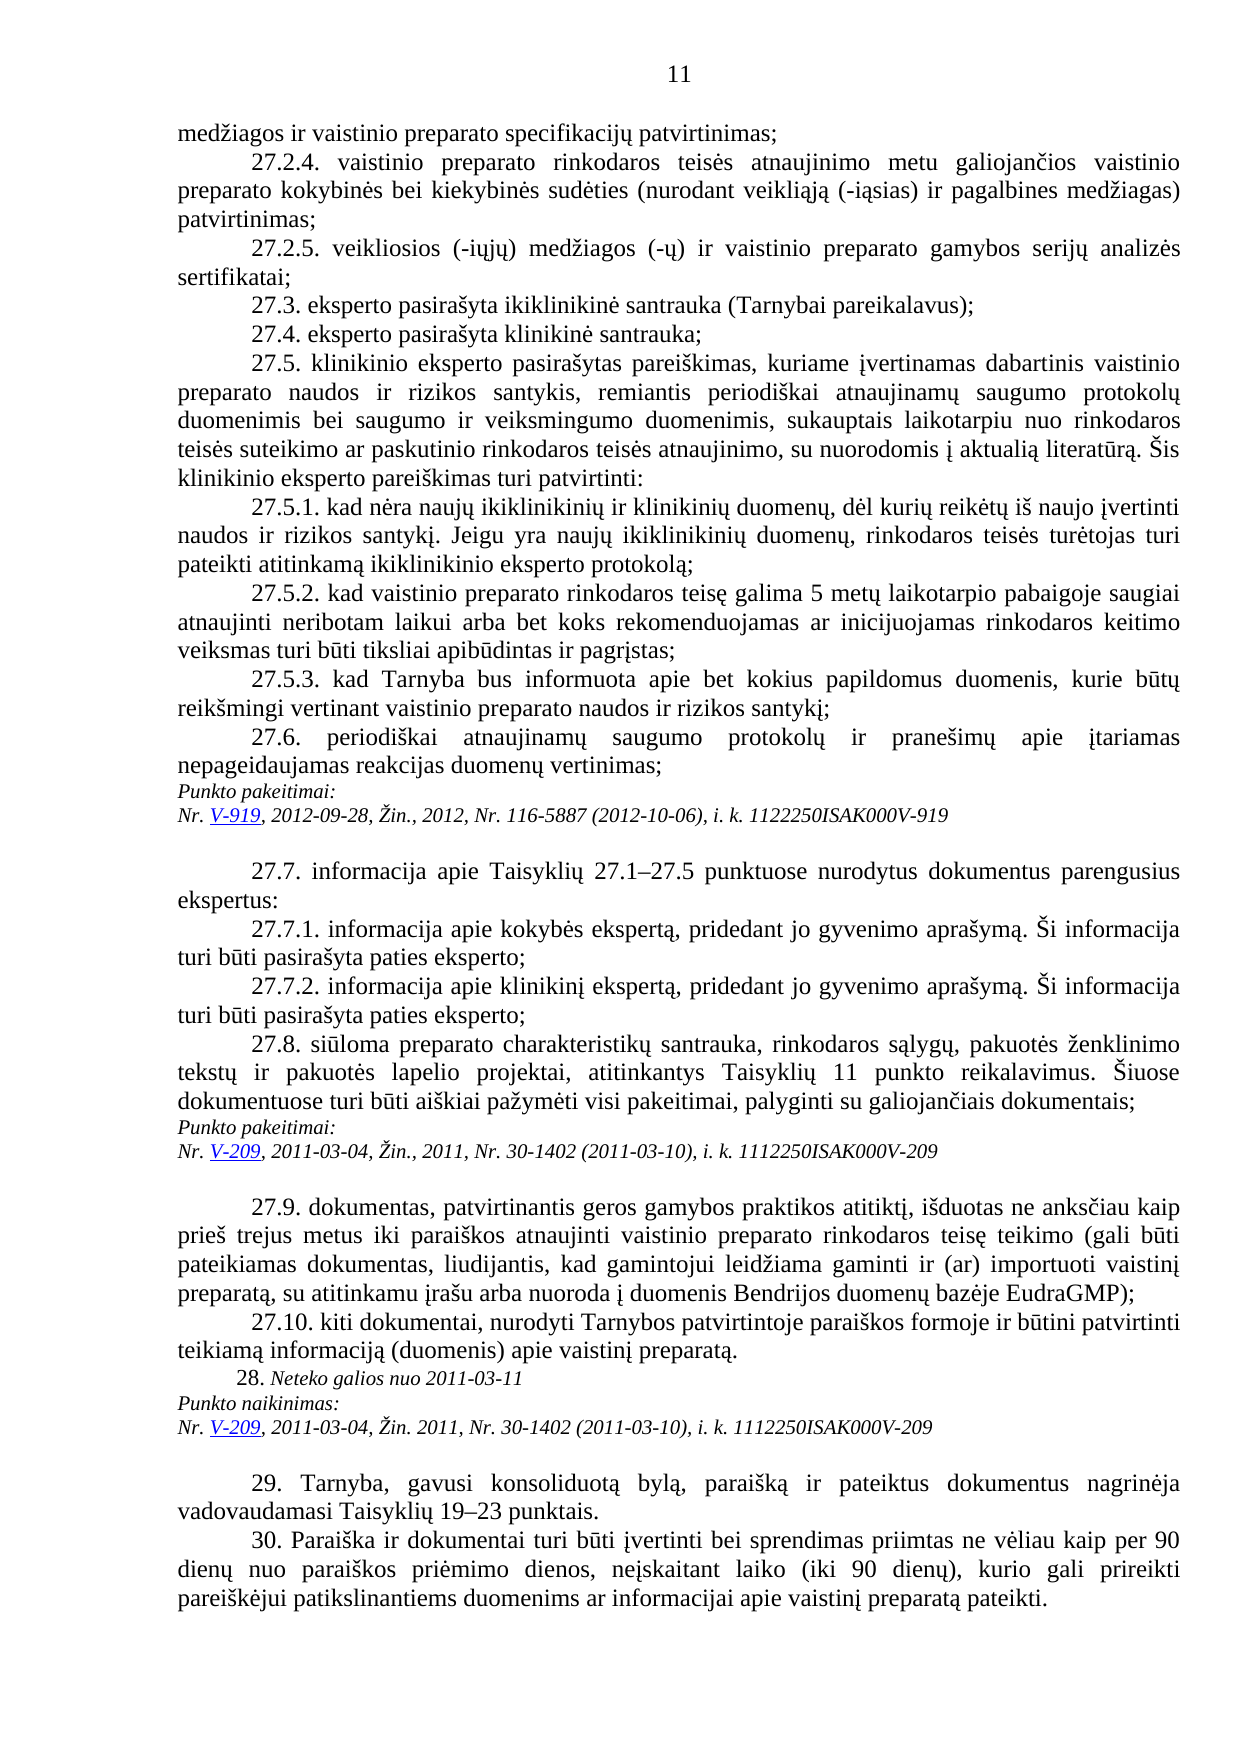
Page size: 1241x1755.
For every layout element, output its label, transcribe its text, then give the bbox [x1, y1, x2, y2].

text 27.9. dokumentas, patvirtinantis geros gamybos praktikos atitiktį, išduotas ne anksčiau kaip prieš trejus metus iki paraiškos atnaujinti vaistinio preparato rinkodaros teisę teikimo (gali būti pateikiamas dokumentas, liudijantis, kad gamintojui leidžiama gaminti ir (ar) importuoti vaistinį preparatą, su atitinkamu įrašu arba nuoroda į duomenis Bendrijos duomenų bazėje EudraGMP); [177, 1192, 1181, 1307]
text Punkto pakeitimai: [177, 1115, 1181, 1139]
text Punkto naikinimas: [177, 1391, 1181, 1415]
text 28. Neteko galios nuo 2011-03-11 [177, 1364, 1181, 1391]
text 29. Tarnyba, gavusi konsoliduotą bylą, paraišką ir pateiktus dokumentus nagrinėja vadovaudamasi Taisyklių 19–23 punktais. [177, 1468, 1181, 1525]
text 27.6. periodiškai atnaujinamų saugumo protokolų ir pranešimų apie įtariamas nepageidaujamas reakcijas duomenų vertinimas; [177, 722, 1181, 779]
text 27.2.5. veikliosios (-iųjų) medžiagos (-ų) ir vaistinio preparato gamybos serijų analizės sertifikatai; [177, 233, 1181, 291]
text 30. Paraiška ir dokumentai turi būti įvertinti bei sprendimas priimtas ne vėliau kaip per 90 dienų nuo paraiškos priėmimo dienos, neįskaitant laiko (iki 90 dienų), kurio gali prireikti pareiškėjui patikslinantiems duomenims ar informacijai apie vaistinį preparatą pateikti. [177, 1525, 1181, 1611]
text 27.7.1. informacija apie kokybės ekspertą, pridedant jo gyvenimo aprašymą. Ši informacija turi būti pasirašyta paties eksperto; [177, 914, 1181, 971]
text 27.10. kiti dokumentai, nurodyti Tarnybos patvirtintoje paraiškos formoje ir būtini patvirtinti teikiamą informaciją (duomenis) apie vaistinį preparatą. [177, 1307, 1181, 1364]
text 27.7.2. informacija apie klinikinį ekspertą, pridedant jo gyvenimo aprašymą. Ši informacija turi būti pasirašyta paties eksperto; [177, 971, 1181, 1029]
text 27.5.2. kad vaistinio preparato rinkodaros teisę galima 5 metų laikotarpio pabaigoje saugiai atnaujinti neribotam laikui arba bet koks rekomenduojamas ar inicijuojamas rinkodaros keitimo veiksmas turi būti tiksliai apibūdintas ir pagrįstas; [177, 578, 1181, 664]
text Nr. V-919, 2012-09-28, Žin., 2012, Nr. 116-5887 (2012-10-06), i. k. 1122250ISAK000V-919 [177, 803, 1181, 827]
text Punkto pakeitimai: [177, 779, 1181, 803]
text Nr. V-209, 2011-03-04, Žin., 2011, Nr. 30-1402 (2011-03-10), i. k. 1112250ISAK000V-209 [177, 1139, 1181, 1163]
text 27.5.1. kad nėra naujų ikiklinikinių ir klinikinių duomenų, dėl kurių reikėtų iš naujo įvertinti naudos ir rizikos santykį. Jeigu yra naujų ikiklinikinių duomenų, rinkodaros teisės turėtojas turi pateikti atitinkamą ikiklinikinio eksperto protokolą; [177, 492, 1181, 578]
text 27.5.3. kad Tarnyba bus informuota apie bet kokius papildomus duomenis, kurie būtų reikšmingi vertinant vaistinio preparato naudos ir rizikos santykį; [177, 664, 1181, 722]
text 27.4. eksperto pasirašyta klinikinė santrauka; [177, 319, 1181, 348]
text Nr. V-209, 2011-03-04, Žin. 2011, Nr. 30-1402 (2011-03-10), i. k. 1112250ISAK000V-209 [177, 1415, 1181, 1439]
text 27.8. siūloma preparato charakteristikų santrauka, rinkodaros sąlygų, pakuotės ženklinimo tekstų ir pakuotės lapelio projektai, atitinkantys Taisyklių 11 punkto reikalavimus. Šiuose dokumentuose turi būti aiškiai pažymėti visi pakeitimai, palyginti su galiojančiais dokumentais; [177, 1029, 1181, 1115]
text medžiagos ir vaistinio preparato specifikacijų patvirtinimas; [177, 118, 1181, 147]
text 27.3. eksperto pasirašyta ikiklinikinė santrauka (Tarnybai pareikalavus); [177, 291, 1181, 319]
text 27.2.4. vaistinio preparato rinkodaros teisės atnaujinimo metu galiojančios vaistinio preparato kokybinės bei kiekybinės sudėties (nurodant veikliąją (-iąsias) ir pagalbines medžiagas) patvirtinimas; [177, 147, 1181, 233]
text 27.7. informacija apie Taisyklių 27.1–27.5 punktuose nurodytus dokumentus parengusius ekspertus: [177, 856, 1181, 914]
text 27.5. klinikinio eksperto pasirašytas pareiškimas, kuriame įvertinamas dabartinis vaistinio preparato naudos ir rizikos santykis, remiantis periodiškai atnaujinamų saugumo protokolų duomenimis bei saugumo ir veiksmingumo duomenimis, sukauptais laikotarpiu nuo rinkodaros teisės suteikimo ar paskutinio rinkodaros teisės atnaujinimo, su nuorodomis į aktualią literatūrą. Šis klinikinio eksperto pareiškimas turi patvirtinti: [177, 348, 1181, 492]
